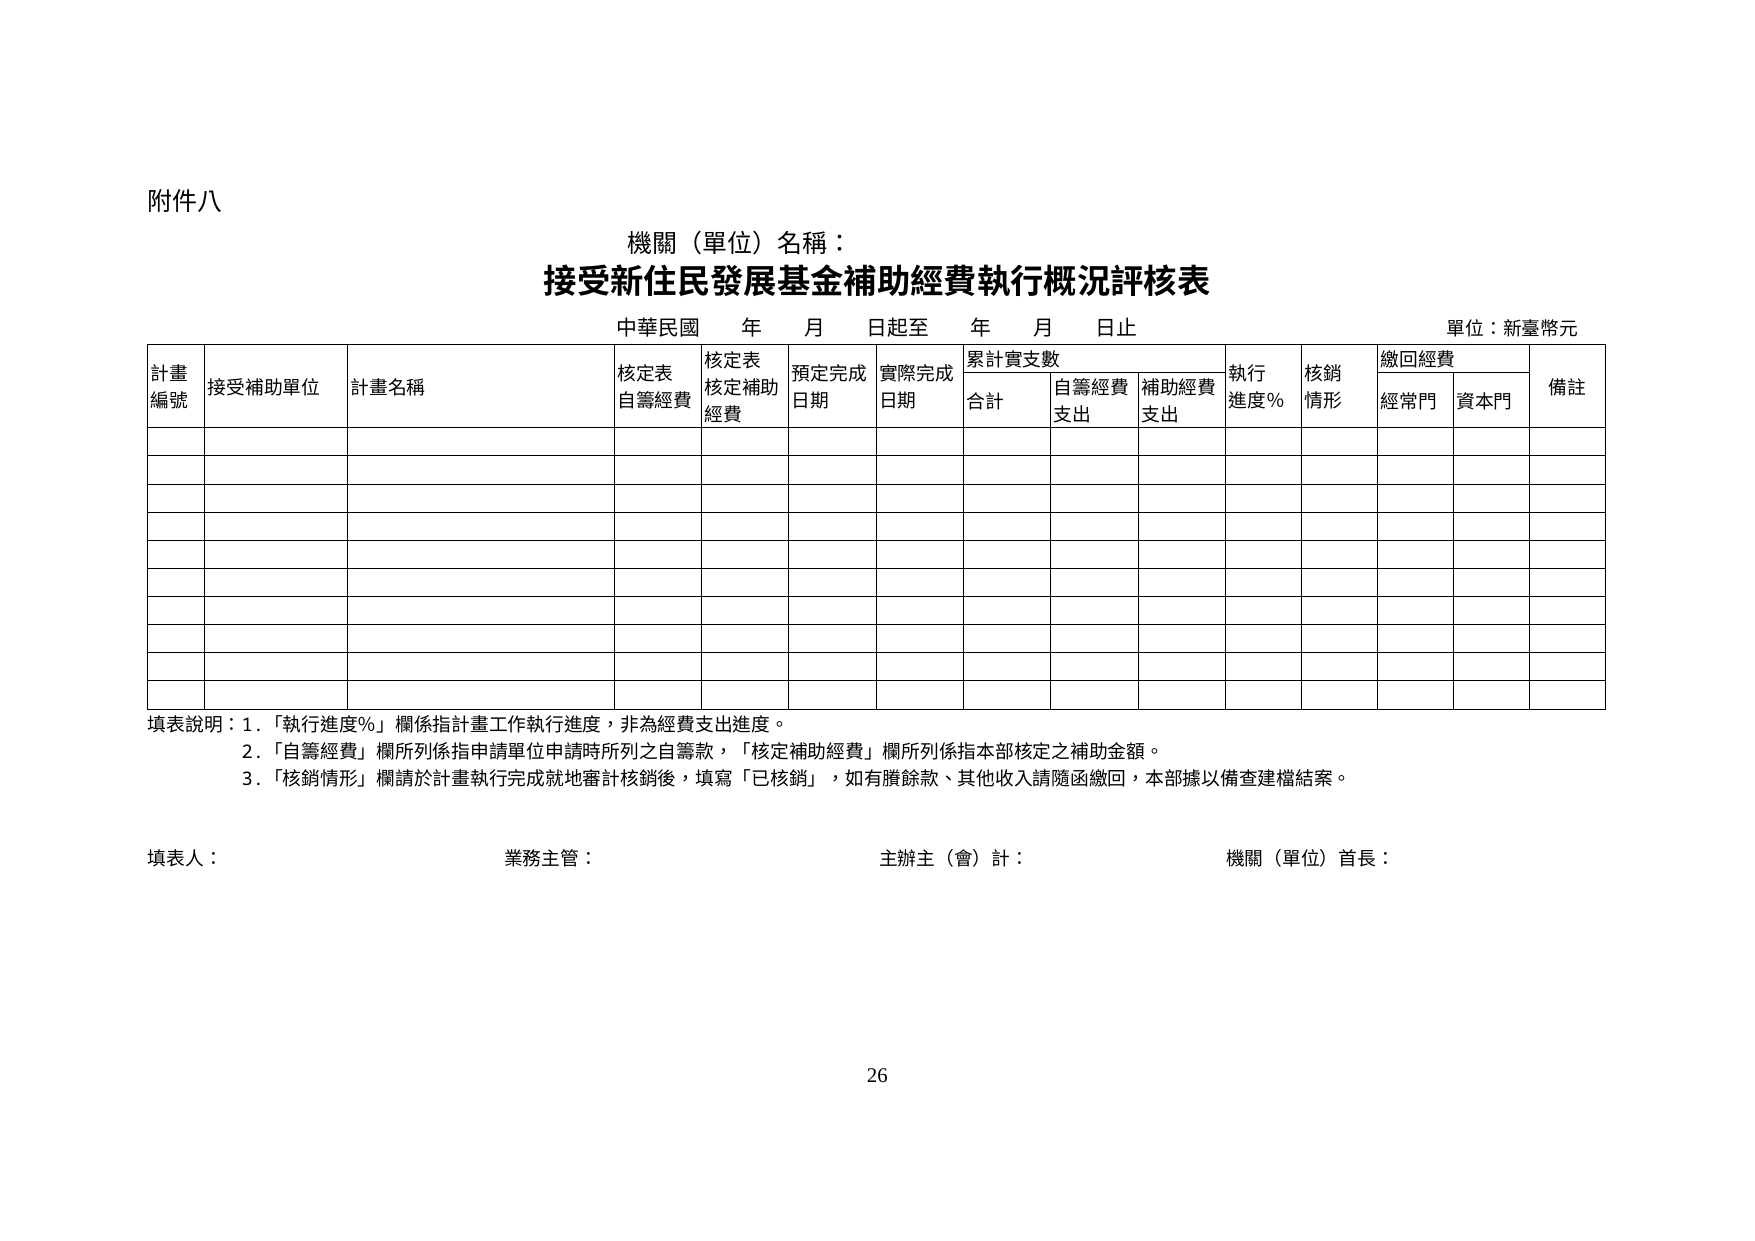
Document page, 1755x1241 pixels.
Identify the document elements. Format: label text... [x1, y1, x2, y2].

table_cell [1226, 456, 1301, 483]
table_cell [1139, 428, 1225, 455]
table_cell [1454, 597, 1529, 624]
table_cell [205, 456, 347, 483]
table_cell [877, 569, 963, 596]
table_cell [1378, 541, 1453, 568]
table_cell [615, 569, 701, 596]
table_cell [1378, 428, 1453, 455]
table_cell [877, 653, 963, 680]
table_cell [148, 681, 204, 708]
table_cell [348, 428, 614, 455]
table_cell [1051, 513, 1138, 540]
table_header 繳回經費 [1378, 345, 1529, 372]
table_cell 經常門 [1378, 373, 1453, 427]
table_cell [789, 569, 876, 596]
table_cell [205, 625, 347, 652]
table_cell [964, 541, 1050, 568]
table_cell [1530, 456, 1605, 483]
table_cell [789, 653, 876, 680]
table_cell [1454, 681, 1529, 708]
table_cell 補助經費支出 [1139, 373, 1225, 427]
table_cell [1378, 597, 1453, 624]
table_cell [1226, 681, 1301, 708]
text 機關（單位）名稱： [148, 219, 1606, 261]
table_cell [702, 541, 788, 568]
table_cell [1530, 569, 1605, 596]
table_cell [789, 513, 876, 540]
table_cell [702, 653, 788, 680]
table_cell [1530, 428, 1605, 455]
table_cell [964, 653, 1050, 680]
table_cell [348, 541, 614, 568]
table_header 預定完成日期 [789, 345, 876, 427]
table_cell [148, 597, 204, 624]
table_cell [1302, 485, 1377, 512]
table_cell [1139, 456, 1225, 483]
table_cell [1051, 569, 1138, 596]
table_cell [1454, 485, 1529, 512]
table_cell [1378, 653, 1453, 680]
table_cell [1302, 541, 1377, 568]
table_header 備註 [1530, 345, 1605, 427]
table_header 接受補助單位 [205, 345, 347, 427]
table_cell [1051, 428, 1138, 455]
table_cell [702, 485, 788, 512]
table_cell [1378, 456, 1453, 483]
table_cell [1530, 513, 1605, 540]
table_cell [1139, 653, 1225, 680]
table_cell [348, 569, 614, 596]
table_cell [1378, 625, 1453, 652]
table_header 計畫名稱 [348, 345, 614, 427]
table_cell [1051, 541, 1138, 568]
table_cell [877, 428, 963, 455]
table_cell [877, 485, 963, 512]
table_cell [789, 625, 876, 652]
text 填表說明：1.「執行進度％」欄係指計畫工作執行進度，非為經費支出進度。 [148, 710, 1606, 737]
table_cell [1226, 597, 1301, 624]
table_cell [1139, 541, 1225, 568]
table_cell [1226, 541, 1301, 568]
table_cell [1378, 485, 1453, 512]
table_cell [877, 541, 963, 568]
table_cell [1226, 485, 1301, 512]
table_cell [348, 513, 614, 540]
table_header 執行 進度％ [1226, 345, 1301, 427]
table_header 累計實支數 [964, 345, 1225, 372]
text 附件八 [148, 177, 1606, 219]
table_cell [1302, 625, 1377, 652]
table_cell [1454, 569, 1529, 596]
table_cell [148, 569, 204, 596]
table_cell [964, 569, 1050, 596]
table_cell [702, 428, 788, 455]
text 中華民國 年 月 日起至 年 月 日止 單位：新臺幣元 [148, 302, 1606, 344]
table_cell [615, 653, 701, 680]
table_cell [615, 597, 701, 624]
table_cell [1226, 513, 1301, 540]
table_cell [1302, 513, 1377, 540]
table_cell [348, 653, 614, 680]
table_cell [615, 625, 701, 652]
table_cell [148, 625, 204, 652]
table_cell [964, 625, 1050, 652]
table_cell 自籌經費支出 [1051, 373, 1138, 427]
table_cell [702, 597, 788, 624]
table_cell [1226, 428, 1301, 455]
table_cell [964, 681, 1050, 708]
table_cell [1530, 485, 1605, 512]
table_cell [1454, 625, 1529, 652]
table_cell [1454, 513, 1529, 540]
table_cell [702, 625, 788, 652]
table_cell [1530, 625, 1605, 652]
table_cell [205, 485, 347, 512]
table_cell [205, 569, 347, 596]
table_cell [205, 428, 347, 455]
table_cell [702, 681, 788, 708]
table_cell 合計 [964, 373, 1050, 427]
table_cell [205, 541, 347, 568]
table_header 計畫編號 [148, 345, 204, 427]
table_cell [205, 597, 347, 624]
table_cell [1139, 625, 1225, 652]
table_cell [205, 681, 347, 708]
table_cell [702, 569, 788, 596]
table_cell [877, 681, 963, 708]
table_cell [1530, 541, 1605, 568]
table_cell [1378, 513, 1453, 540]
table_cell [702, 456, 788, 483]
table_cell [1302, 456, 1377, 483]
table_cell [1302, 569, 1377, 596]
table_cell [148, 653, 204, 680]
table_cell [1051, 625, 1138, 652]
table_cell [148, 428, 204, 455]
table_cell [615, 456, 701, 483]
table_cell [615, 681, 701, 708]
table_cell [205, 653, 347, 680]
table_cell [1530, 597, 1605, 624]
table_cell [789, 681, 876, 708]
table_cell [789, 597, 876, 624]
table_cell [205, 513, 347, 540]
table_cell [1226, 569, 1301, 596]
table_cell [615, 485, 701, 512]
table_cell [1051, 485, 1138, 512]
table_cell [348, 485, 614, 512]
table_cell [1139, 569, 1225, 596]
table_cell [1051, 597, 1138, 624]
text 2.「自籌經費」欄所列係指申請單位申請時所列之自籌款，「核定補助經費」欄所列係指本部核定之補助金額。 [148, 737, 1606, 764]
table_cell [148, 513, 204, 540]
table_cell [1454, 456, 1529, 483]
table_cell [348, 681, 614, 708]
table_cell [964, 428, 1050, 455]
table_cell [1139, 597, 1225, 624]
table_cell [1302, 653, 1377, 680]
table_cell [1226, 653, 1301, 680]
table_cell [148, 485, 204, 512]
table_cell [1139, 681, 1225, 708]
table_cell [964, 597, 1050, 624]
table_cell 資本門 [1454, 373, 1529, 427]
table_header 核定表 核定補助經費 [702, 345, 788, 427]
table_cell [964, 485, 1050, 512]
table_cell [615, 428, 701, 455]
table_cell [1378, 569, 1453, 596]
table_cell [964, 513, 1050, 540]
table_header 實際完成日期 [877, 345, 963, 427]
table_cell [964, 456, 1050, 483]
table_cell [1454, 428, 1529, 455]
table_cell [1454, 541, 1529, 568]
table_cell [789, 541, 876, 568]
table_cell [1454, 653, 1529, 680]
table_cell [1051, 681, 1138, 708]
table_cell [1302, 428, 1377, 455]
text 填表人： 業務主管： 主辦主（會）計： 機關（單位）首長： [148, 832, 1606, 874]
table_cell [789, 428, 876, 455]
table_cell [877, 597, 963, 624]
table_cell [1302, 681, 1377, 708]
table_cell [1302, 597, 1377, 624]
table_cell [1530, 681, 1605, 708]
table_cell [1139, 485, 1225, 512]
table_cell [789, 485, 876, 512]
table_cell [1378, 681, 1453, 708]
table_cell [877, 456, 963, 483]
text 接受新住民發展基金補助經費執行概況評核表 [148, 261, 1606, 302]
table_header 核銷 情形 [1302, 345, 1377, 427]
table_cell [615, 541, 701, 568]
table_cell [148, 456, 204, 483]
table_cell [877, 513, 963, 540]
table_cell [1226, 625, 1301, 652]
table_cell [1051, 653, 1138, 680]
table_cell [877, 625, 963, 652]
table_cell [1530, 653, 1605, 680]
table_cell [1051, 456, 1138, 483]
table_cell [348, 597, 614, 624]
table_cell [348, 625, 614, 652]
table_cell [615, 513, 701, 540]
table_cell [789, 456, 876, 483]
table_cell [148, 541, 204, 568]
text 3.「核銷情形」欄請於計畫執行完成就地審計核銷後，填寫「已核銷」，如有賸餘款、其他收入請隨函繳回，本部據以備查建檔結案。 [148, 764, 1606, 791]
table_cell [1139, 513, 1225, 540]
table_header 核定表 自籌經費 [615, 345, 701, 427]
table_cell [702, 513, 788, 540]
table_cell [348, 456, 614, 483]
